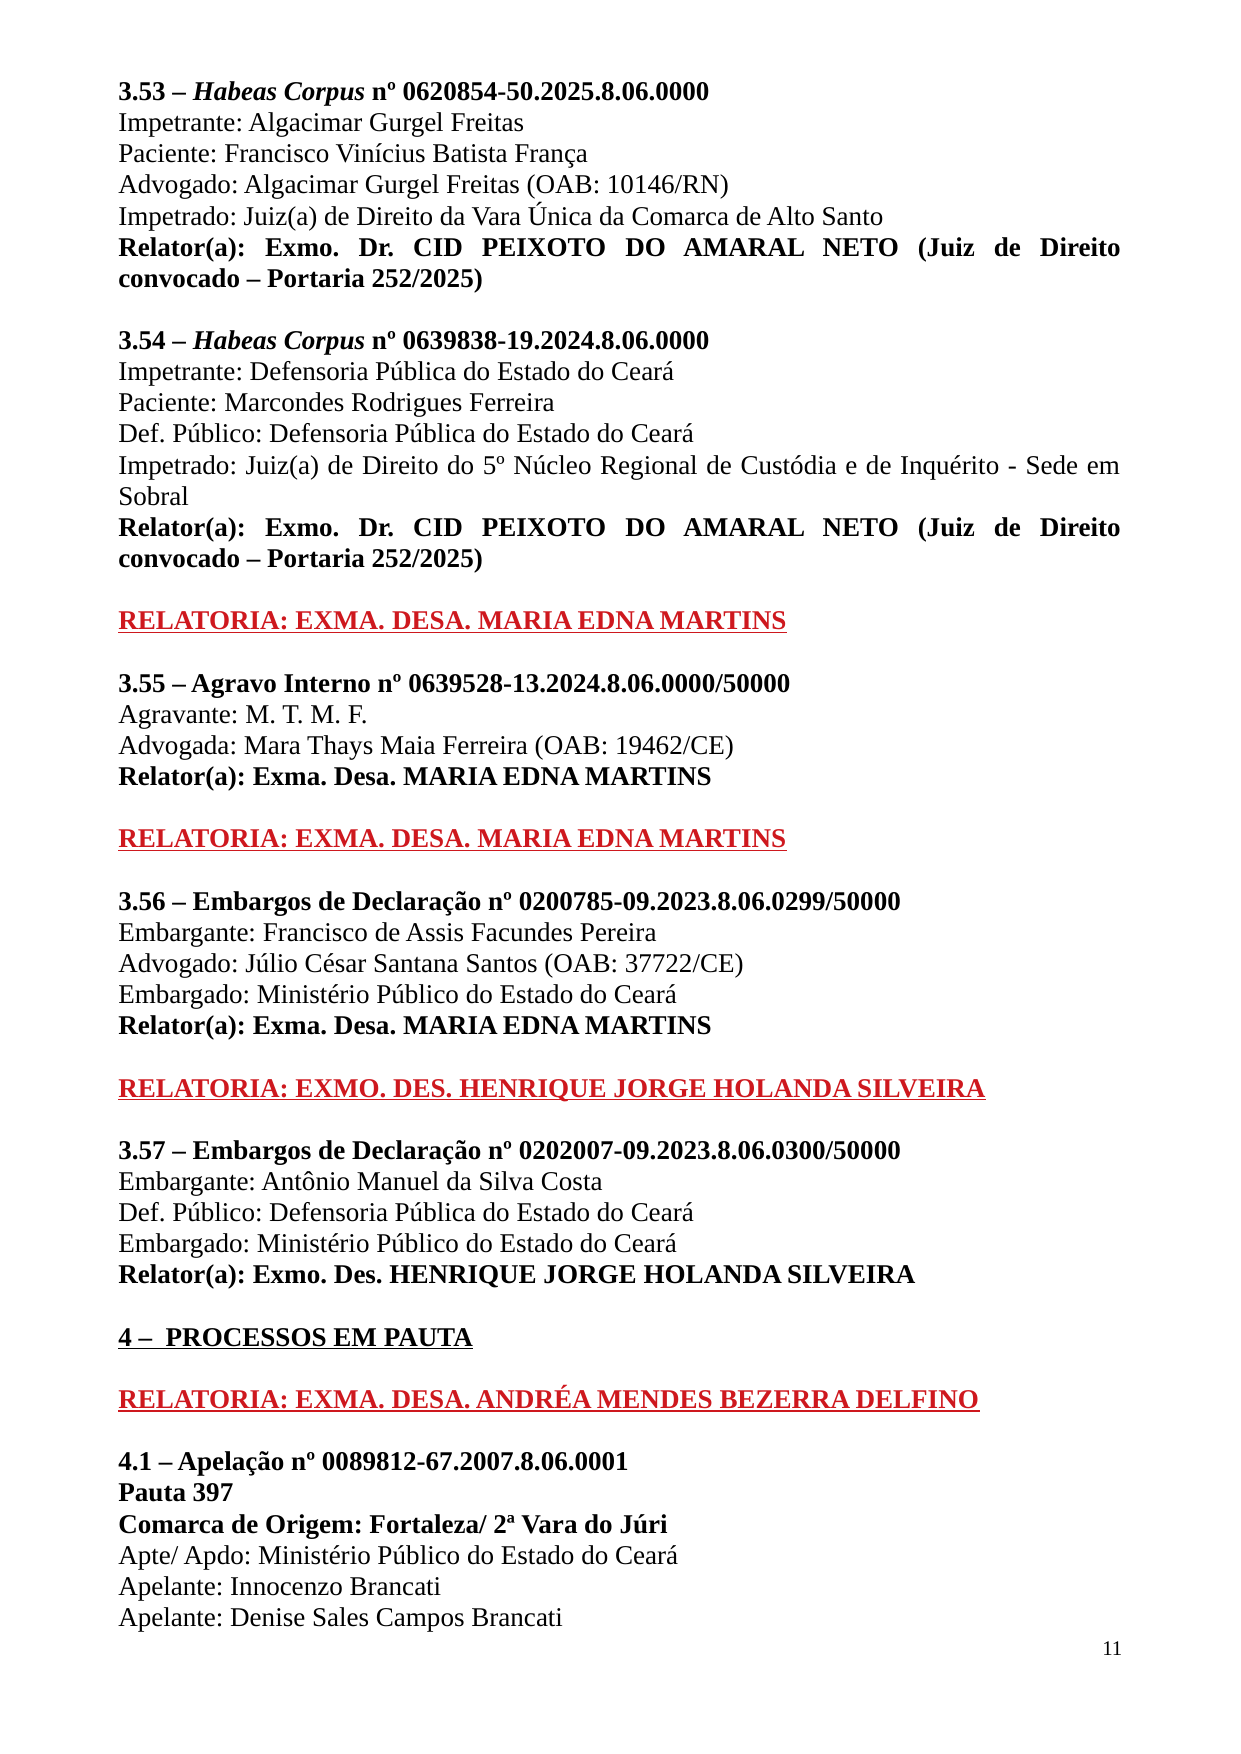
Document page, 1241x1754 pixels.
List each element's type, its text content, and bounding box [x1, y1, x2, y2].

text Advogado: Júlio César Santana Santos (OAB: 37722/CE) [118, 947, 1122, 978]
text Advogado: Algacimar Gurgel Freitas (OAB: 10146/RN) [118, 168, 1122, 199]
text RELATORIA: EXMA. DESA. MARIA EDNA MARTINS [118, 604, 1122, 636]
text Agravante: M. T. M. F. [118, 698, 1122, 729]
text 3.55 – Agravo Interno nº 0639528-13.2024.8.06.0000/50000 [118, 667, 1122, 698]
text Paciente: Marcondes Rodrigues Ferreira [118, 386, 1122, 418]
text 4.1 – Apelação nº 0089812-67.2007.8.06.0001 [118, 1445, 1122, 1477]
text 3.53 – Habeas Corpus nº 0620854-50.2025.8.06.0000 [118, 75, 1122, 106]
text Apelante: Denise Sales Campos Brancati [118, 1601, 1122, 1632]
text Apelante: Innocenzo Brancati [118, 1570, 1122, 1601]
text Impetrante: Defensoria Pública do Estado do Ceará [118, 355, 1122, 386]
text Impetrado: Juiz(a) de Direito da Vara Única da Comarca de Alto Santo [118, 199, 1122, 231]
text Relator(a): Exma. Desa. MARIA EDNA MARTINS [118, 1009, 1122, 1041]
text Def. Público: Defensoria Pública do Estado do Ceará [118, 418, 1122, 449]
text Relator(a): Exmo. Dr. CID PEIXOTO DO AMARAL NETO (Juiz de Direito convocado – Portaria 252/2025) [118, 511, 1122, 573]
text Embargante: Francisco de Assis Facundes Pereira [118, 916, 1122, 947]
text RELATORIA: EXMA. DESA. MARIA EDNA MARTINS [118, 822, 1122, 854]
text Embargado: Ministério Público do Estado do Ceará [118, 1227, 1122, 1258]
text Comarca de Origem: Fortaleza/ 2ª Vara do Júri [118, 1508, 1122, 1539]
text Paciente: Francisco Vinícius Batista França [118, 137, 1122, 168]
text Relator(a): Exmo. Des. HENRIQUE JORGE HOLANDA SILVEIRA [118, 1258, 1122, 1290]
text Impetrado: Juiz(a) de Direito do 5º Núcleo Regional de Custódia e de Inquérito - Sede em Sobral [118, 449, 1122, 511]
text Embargado: Ministério Público do Estado do Ceará [118, 978, 1122, 1009]
text Relator(a): Exma. Desa. MARIA EDNA MARTINS [118, 760, 1122, 791]
text Pauta 397 [118, 1477, 1122, 1508]
text Embargante: Antônio Manuel da Silva Costa [118, 1165, 1122, 1196]
text RELATORIA: EXMO. DES. HENRIQUE JORGE HOLANDA SILVEIRA [118, 1072, 1122, 1103]
text 4 – PROCESSOS EM PAUTA [118, 1321, 1122, 1352]
text Apte/ Apdo: Ministério Público do Estado do Ceará [118, 1539, 1122, 1570]
text 3.54 – Habeas Corpus nº 0639838-19.2024.8.06.0000 [118, 324, 1122, 355]
text Relator(a): Exmo. Dr. CID PEIXOTO DO AMARAL NETO (Juiz de Direito convocado – Portaria 252/2025) [118, 231, 1122, 293]
text Def. Público: Defensoria Pública do Estado do Ceará [118, 1196, 1122, 1227]
text Advogada: Mara Thays Maia Ferreira (OAB: 19462/CE) [118, 729, 1122, 760]
text 3.56 – Embargos de Declaração nº 0200785-09.2023.8.06.0299/50000 [118, 885, 1122, 916]
text RELATORIA: EXMA. DESA. ANDRÉA MENDES BEZERRA DELFINO [118, 1383, 1122, 1414]
text Impetrante: Algacimar Gurgel Freitas [118, 106, 1122, 137]
text 3.57 – Embargos de Declaração nº 0202007-09.2023.8.06.0300/50000 [118, 1134, 1122, 1165]
